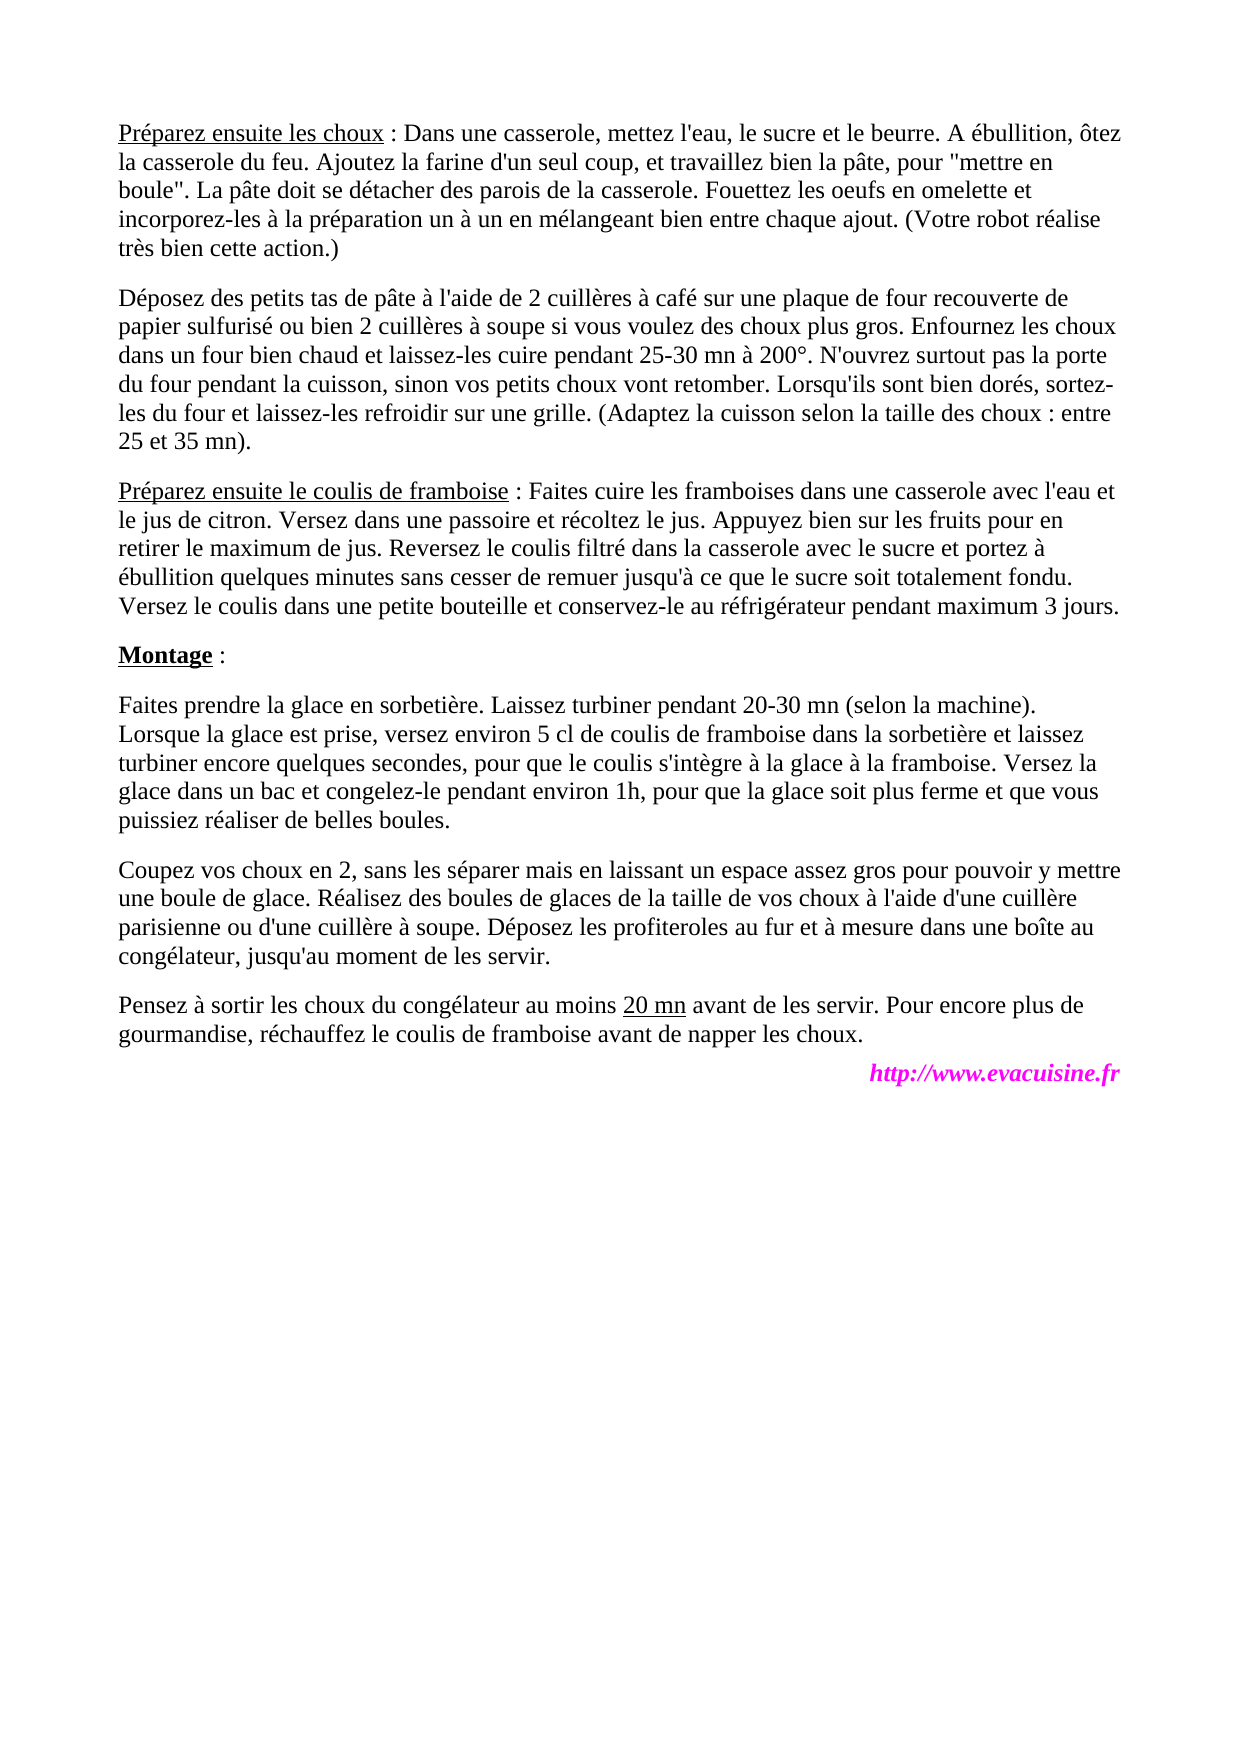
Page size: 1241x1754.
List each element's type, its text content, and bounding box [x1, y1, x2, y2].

text Pensez à sortir les choux du congélateur au moins 20 mn avant de les servir. Pour encore plus de gourmandise, réchauffez le coulis de framboise avant de napper les choux. [118, 991, 1122, 1048]
text Faites prendre la glace en sorbetière. Laissez turbiner pendant 20-30 mn (selon la machine). Lorsque la glace est prise, versez environ 5 cl de coulis de framboise dans la sorbetière et laissez turbiner encore quelques secondes, pour que le coulis s'intègre à la glace à la framboise. Versez la glace dans un bac et congelez-le pendant environ 1h, pour que la glace soit plus ferme et que vous puissiez réaliser de belles boules. [118, 690, 1122, 834]
text Montage : [118, 641, 1122, 669]
text Préparez ensuite le coulis de framboise : Faites cuire les framboises dans une casserole avec l'eau et le jus de citron. Versez dans une passoire et récoltez le jus. Appuyez bien sur les fruits pour en retirer le maximum de jus. Reversez le coulis filtré dans la casserole avec le sucre et portez à ébullition quelques minutes sans cesser de remuer jusqu'à ce que le sucre soit totalement fondu. Versez le coulis dans une petite bouteille et conservez-le au réfrigérateur pendant maximum 3 jours. [118, 476, 1122, 620]
text Déposez des petits tas de pâte à l'aide de 2 cuillères à café sur une plaque de four recouverte de papier sulfurisé ou bien 2 cuillères à soupe si vous voulez des choux plus gros. Enfournez les choux dans un four bien chaud et laissez-les cuire pendant 25-30 mn à 200°. N'ouvrez surtout pas la porte du four pendant la cuisson, sinon vos petits choux vont retomber. Lorsqu'ils sont bien dorés, sortez-les du four et laissez-les refroidir sur une grille. (Adaptez la cuisson selon la taille des choux : entre 25 et 35 mn). [118, 283, 1122, 455]
text Coupez vos choux en 2, sans les séparer mais en laissant un espace assez gros pour pouvoir y mettre une boule de glace. Réalisez des boules de glaces de la taille de vos choux à l'aide d'une cuillère parisienne ou d'une cuillère à soupe. Déposez les profiteroles au fur et à mesure dans une boîte au congélateur, jusqu'au moment de les servir. [118, 855, 1122, 970]
text Préparez ensuite les choux : Dans une casserole, mettez l'eau, le sucre et le beurre. A ébullition, ôtez la casserole du feu. Ajoutez la farine d'un seul coup, et travaillez bien la pâte, pour "mettre en boule". La pâte doit se détacher des parois de la casserole. Fouettez les oeufs en omelette et incorporez-les à la préparation un à un en mélangeant bien entre chaque ajout. (Votre robot réalise très bien cette action.) [118, 118, 1122, 262]
text http://www.evacuisine.fr [118, 1058, 1122, 1087]
